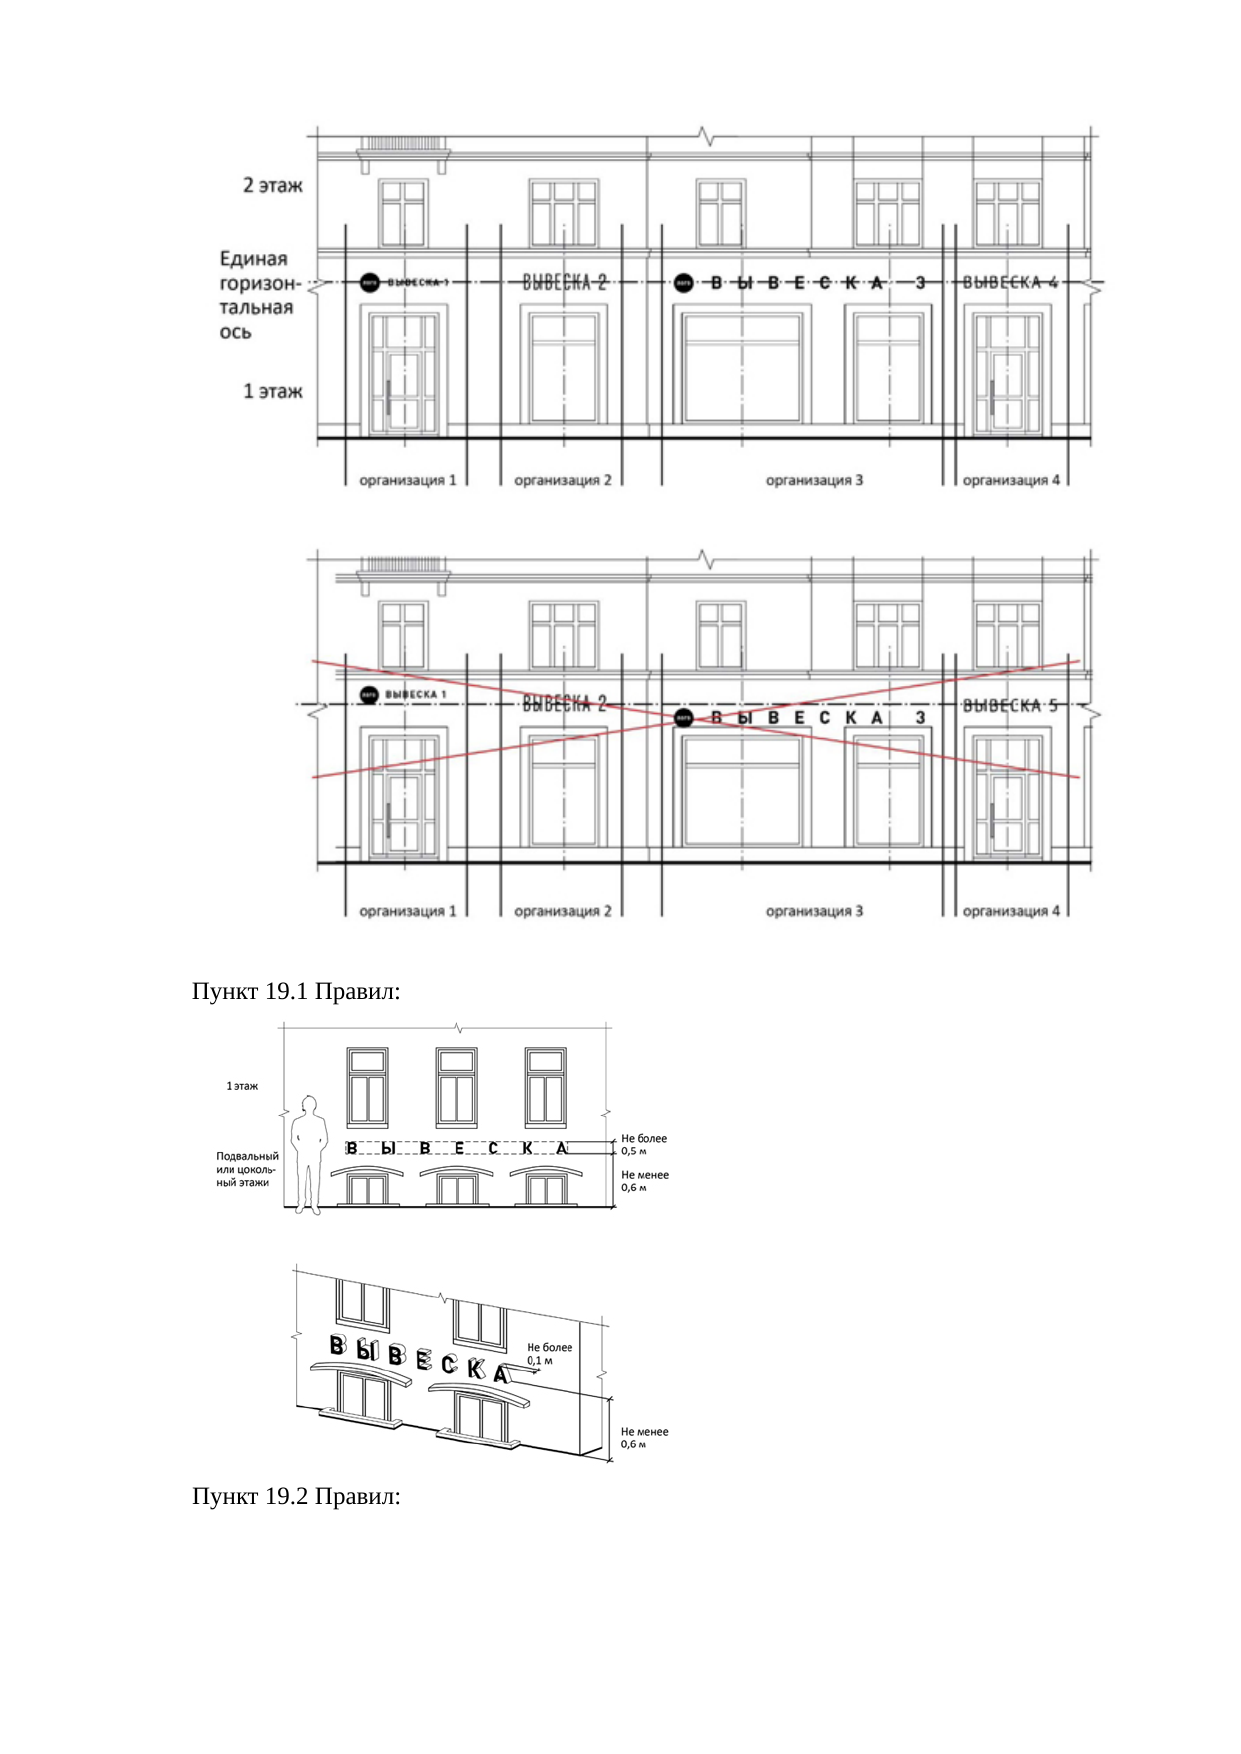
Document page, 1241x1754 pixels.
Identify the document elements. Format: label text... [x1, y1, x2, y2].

text Пункт 19.1 Правил: [118, 976, 1122, 1005]
picture [194, 1006, 681, 1480]
text Пункт 19.2 Правил: [118, 1481, 1122, 1510]
picture [194, 119, 1129, 975]
